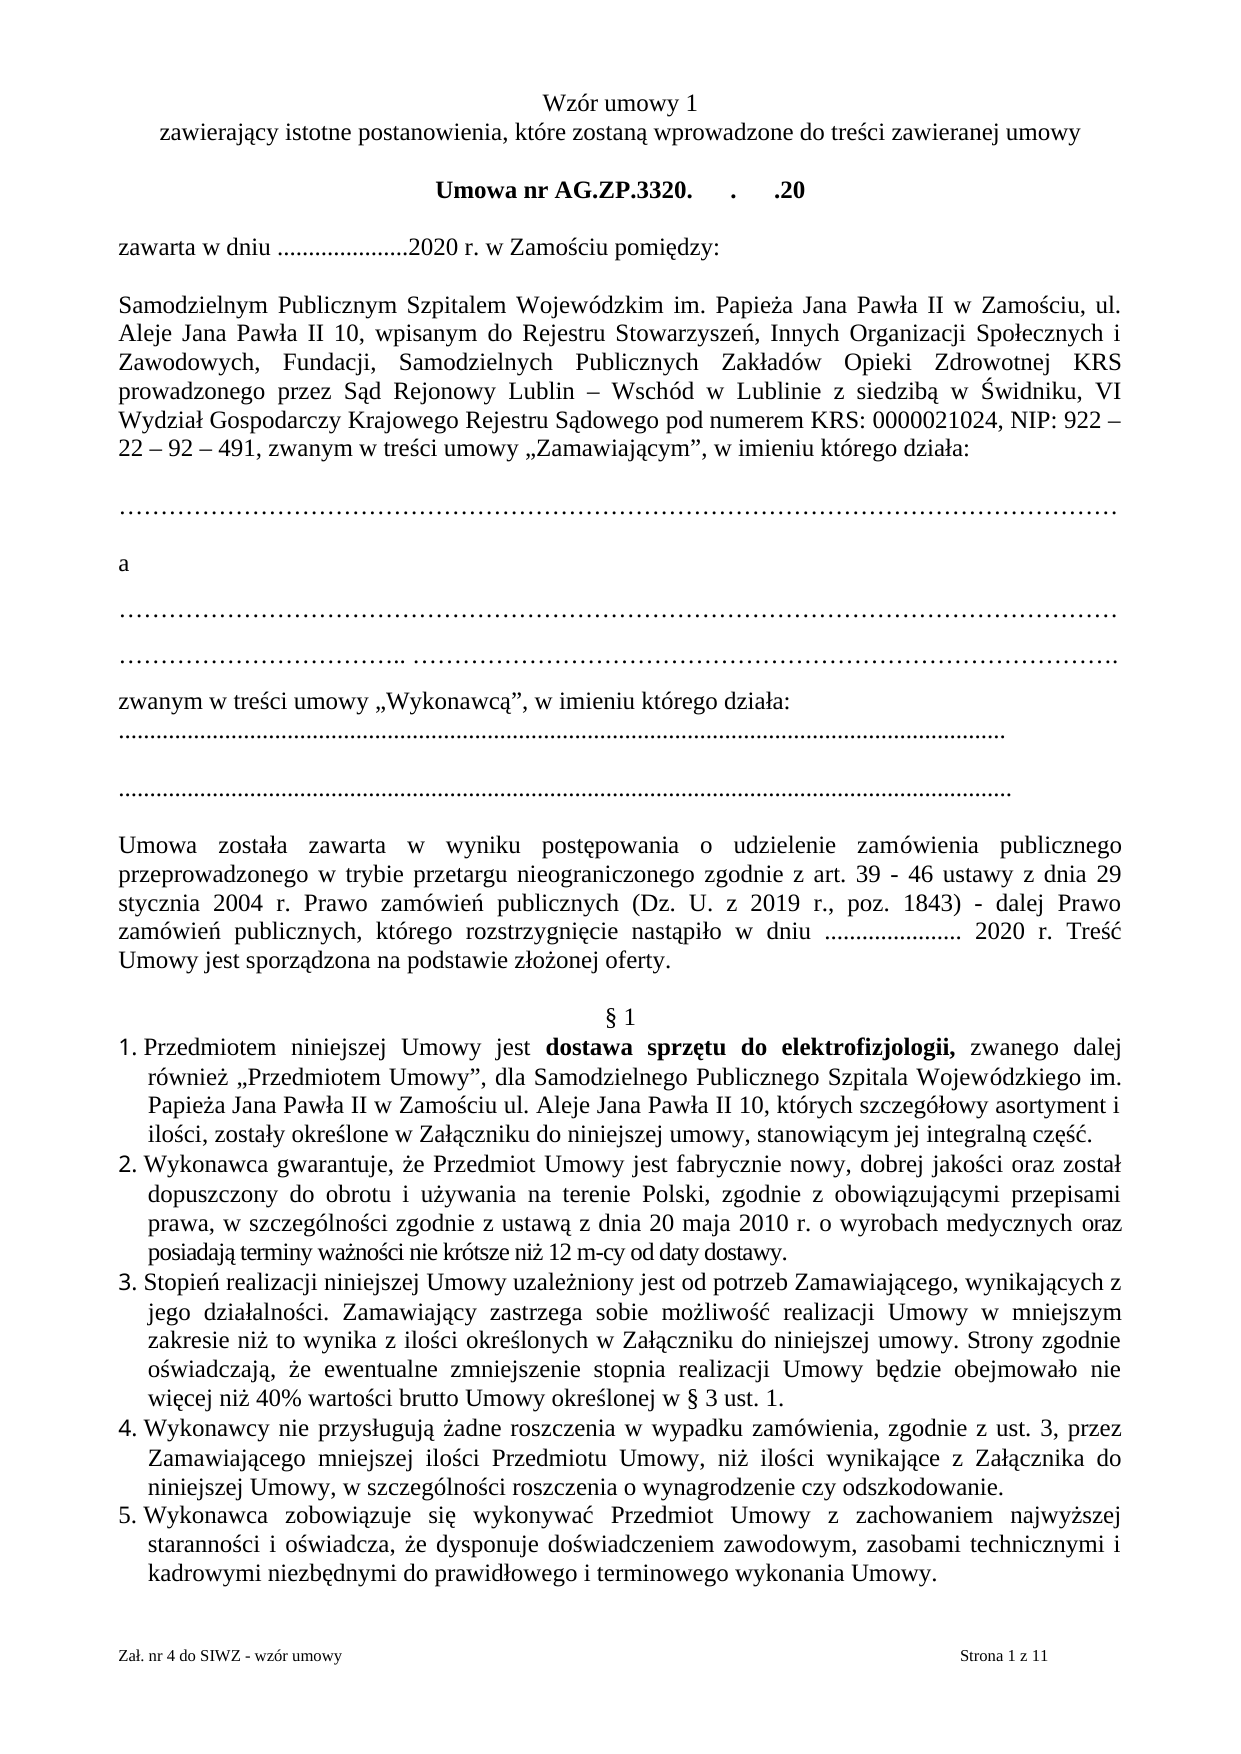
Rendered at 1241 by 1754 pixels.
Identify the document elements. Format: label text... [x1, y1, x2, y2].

text ………………………………………………………………………………………………………… [118, 491, 1122, 520]
list Przedmiotem niniejszej Umowy jest dostawa sprzętu do elektrofizjologii, zwanego dalej również „Przedmiotem Umowy”, dla Samodzielnego Publicznego Szpitala Wojewódzkiego im. Papieża Jana Pawła II w Zamościu ul. Aleje Jana Pawła II 10, których szczegółowy asortyment i ilości, zostały określone w Załączniku do niniejszej umowy, stanowiącym jej integralną część. [118, 1031, 1122, 1148]
text a ……………………………………………………………………………………………………………………………………….. …………………………………………………………………………. [118, 548, 1122, 669]
list Wykonawcy nie przysługują żadne roszczenia w wypadku zamówienia, zgodnie z ust. 3, przez Zamawiającego mniejszej ilości Przedmiotu Umowy, niż ilości wynikające z Załącznika do niniejszej Umowy, w szczególności roszczenia o wynagrodzenie czy odszkodowanie. [118, 1412, 1122, 1501]
text ............................................................................................................................................... [118, 773, 1122, 801]
text zwanym w treści umowy „Wykonawcą”, w imieniu którego działa: [118, 686, 1122, 715]
text .............................................................................................................................................. [118, 715, 1122, 744]
text Samodzielnym Publicznym Szpitalem Wojewódzkim im. Papieża Jana Pawła II w Zamościu, ul. Aleje Jana Pawła II 10, wpisanym do Rejestru Stowarzyszeń, Innych Organizacji Społecznych i Zawodowych, Fundacji, Samodzielnych Publicznych Zakładów Opieki Zdrowotnej KRS prowadzonego przez Sąd Rejonowy Lublin – Wschód w Lublinie z siedzibą w Świdniku, VI Wydział Gospodarczy Krajowego Rejestru Sądowego pod numerem KRS: 0000021024, NIP: 922 – 22 – 92 – 491, zwanym w treści umowy „Zamawiającym”, w imieniu którego działa: [118, 290, 1122, 462]
text zawarta w dniu .....................2020 r. w Zamościu pomiędzy: [118, 232, 1122, 261]
text Umowa nr AG.ZP.3320. . .20 [118, 175, 1122, 203]
text zawierający istotne postanowienia, które zostaną wprowadzone do treści zawieranej umowy [118, 117, 1122, 146]
text § 1 [118, 1002, 1122, 1031]
text Umowa została zawarta w wyniku postępowania o udzielenie zamówienia publicznego przeprowadzonego w trybie przetargu nieograniczonego zgodnie z art. 39 - 46 ustawy z dnia 29 stycznia 2004 r. Prawo zamówień publicznych (Dz. U. z 2019 r., poz. 1843) - dalej Prawo zamówień publicznych, którego rozstrzygnięcie nastąpiło w dniu ...................... 2020 r. Treść Umowy jest sporządzona na podstawie złożonej oferty. [118, 830, 1122, 974]
text Wzór umowy 1 [118, 88, 1122, 117]
list Wykonawca zobowiązuje się wykonywać Przedmiot Umowy z zachowaniem najwyższej staranności i oświadcza, że dysponuje doświadczeniem zawodowym, zasobami technicznymi i kadrowymi niezbędnymi do prawidłowego i terminowego wykonania Umowy. [118, 1501, 1122, 1587]
list Wykonawca gwarantuje, że Przedmiot Umowy jest fabrycznie nowy, dobrej jakości oraz został dopuszczony do obrotu i używania na terenie Polski, zgodnie z obowiązującymi przepisami prawa, w szczególności zgodnie z ustawą z dnia 20 maja 2010 r. o wyrobach medycznych oraz posiadają terminy ważności nie krótsze niż 12 m-cy od daty dostawy. [118, 1148, 1122, 1266]
list Stopień realizacji niniejszej Umowy uzależniony jest od potrzeb Zamawiającego, wynikających z jego działalności. Zamawiający zastrzega sobie możliwość realizacji Umowy w mniejszym zakresie niż to wynika z ilości określonych w Załączniku do niniejszej umowy. Strony zgodnie oświadczają, że ewentualne zmniejszenie stopnia realizacji Umowy będzie obejmowało nie więcej niż 40% wartości brutto Umowy określonej w § 3 ust. 1. [118, 1266, 1122, 1412]
